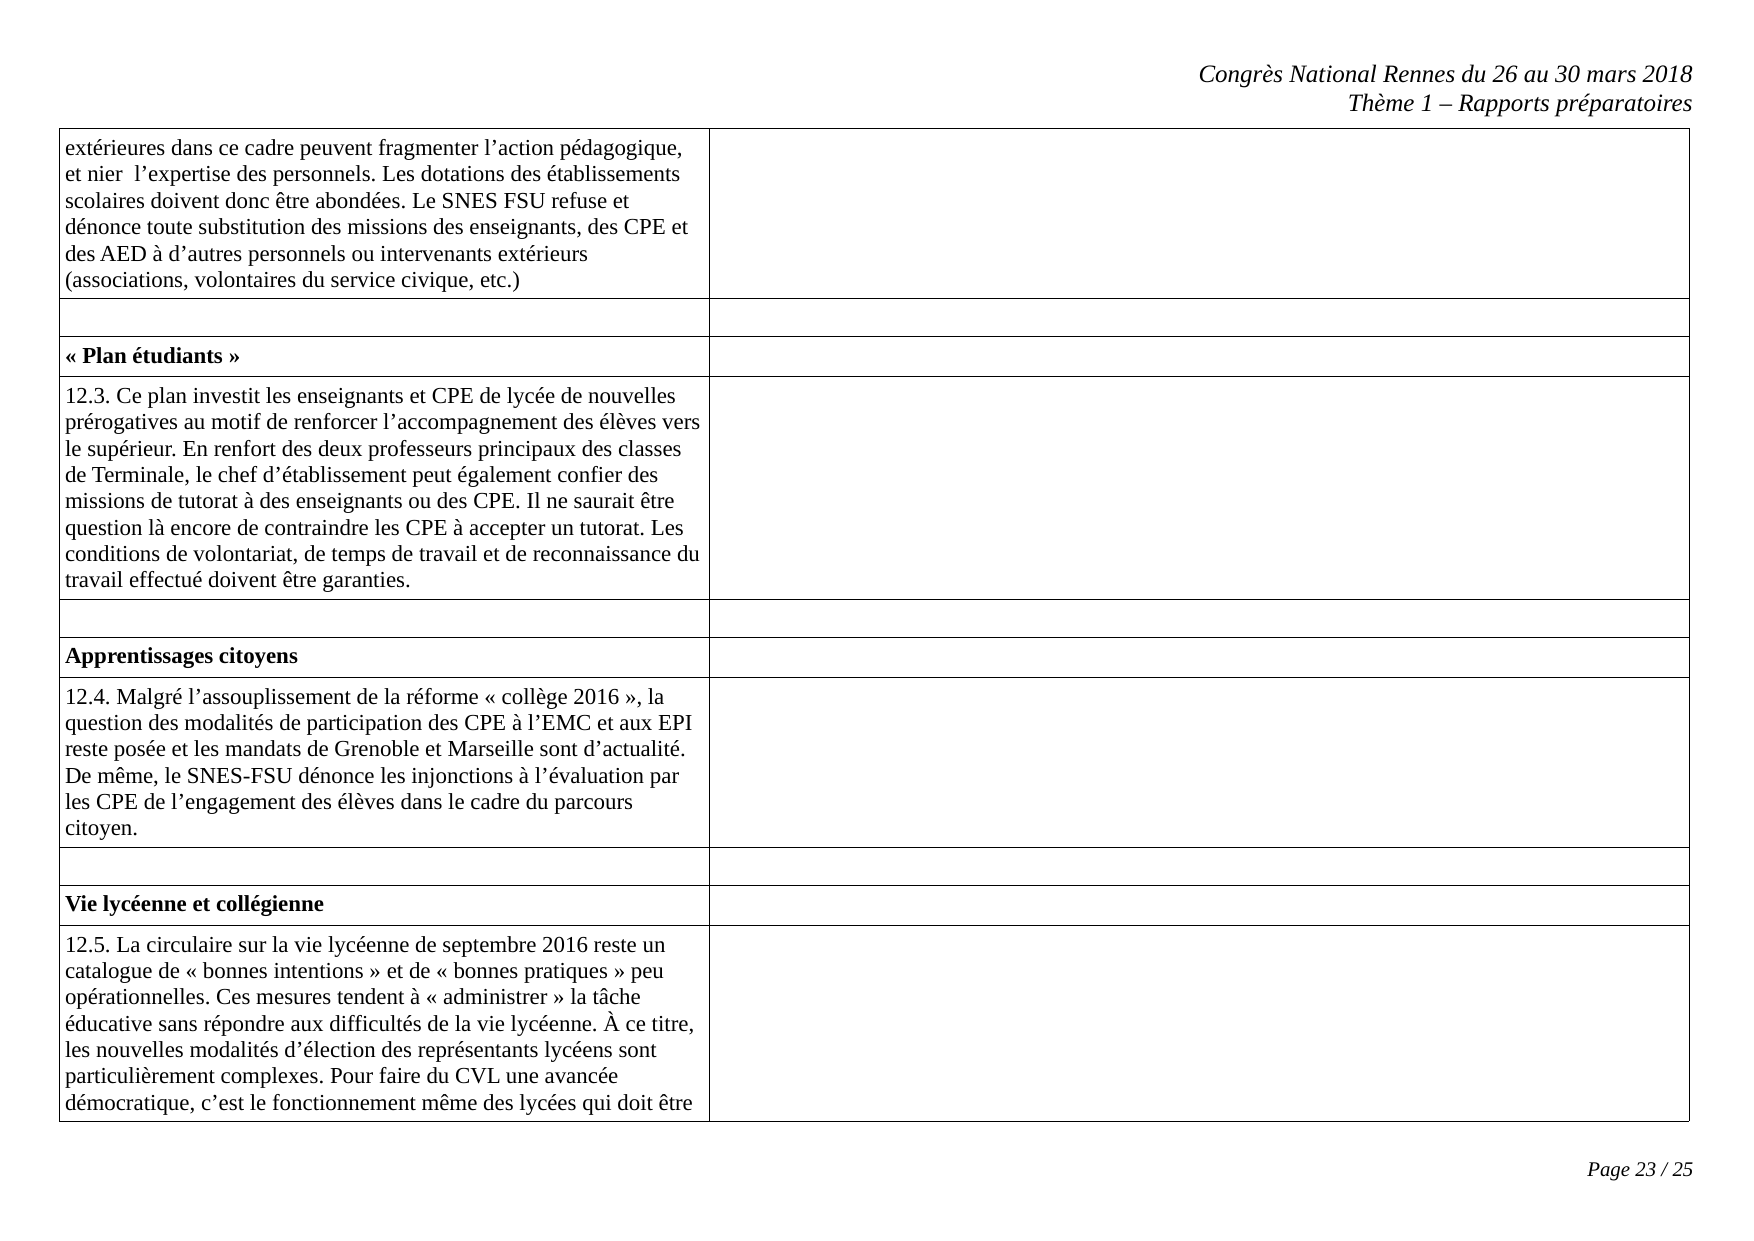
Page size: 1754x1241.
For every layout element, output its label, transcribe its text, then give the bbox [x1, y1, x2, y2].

table_cell [710, 886, 1689, 925]
table_cell 12.5. La circulaire sur la vie lycéenne de septembre 2016 reste un catalogue de « bonnes intentions » et de « bonnes pratiques » peu opérationnelles. Ces mesures tendent à « administrer » la tâche éducative sans répondre aux difficultés de la vie lycéenne. À ce titre, les nouvelles modalités d’élection des représentants lycéens sont particulièrement complexes. Pour faire du CVL une avancée démocratique, c’est le fonctionnement même des lycées qui doit être [60, 926, 709, 1121]
table_cell [710, 129, 1689, 298]
table_cell extérieures dans ce cadre peuvent fragmenter l’action pédagogique, et nier l’expertise des personnels. Les dotations des établissements scolaires doivent donc être abondées. Le SNES FSU refuse et dénonce toute substitution des missions des enseignants, des CPE et des AED à d’autres personnels ou intervenants extérieurs (associations, volontaires du service civique, etc.) [60, 129, 709, 298]
table_cell [710, 926, 1689, 1121]
table_cell [60, 299, 709, 336]
table_cell [710, 638, 1689, 677]
table_cell Vie lycéenne et collégienne [60, 886, 709, 925]
table_cell [710, 337, 1689, 376]
table_cell [60, 600, 709, 637]
table_cell 12.3. Ce plan investit les enseignants et CPE de lycée de nouvelles prérogatives au motif de renforcer l’accompagnement des élèves vers le supérieur. En renfort des deux professeurs principaux des classes de Terminale, le chef d’établissement peut également confier des missions de tutorat à des enseignants ou des CPE. Il ne saurait être question là encore de contraindre les CPE à accepter un tutorat. Les conditions de volontariat, de temps de travail et de reconnaissance du travail effectué doivent être garanties. [60, 377, 709, 599]
table_cell [710, 600, 1689, 637]
table_cell [710, 848, 1689, 884]
table_cell [710, 377, 1689, 599]
table_cell [710, 678, 1689, 847]
table_cell 12.4. Malgré l’assouplissement de la réforme « collège 2016 », la question des modalités de participation des CPE à l’EMC et aux EPI reste posée et les mandats de Grenoble et Marseille sont d’actualité. De même, le SNES-FSU dénonce les injonctions à l’évaluation par les CPE de l’engagement des élèves dans le cadre du parcours citoyen. [60, 678, 709, 847]
table_cell [60, 848, 709, 884]
table_cell « Plan étudiants » [60, 337, 709, 376]
table_cell [710, 299, 1689, 336]
table_cell Apprentissages citoyens [60, 638, 709, 677]
